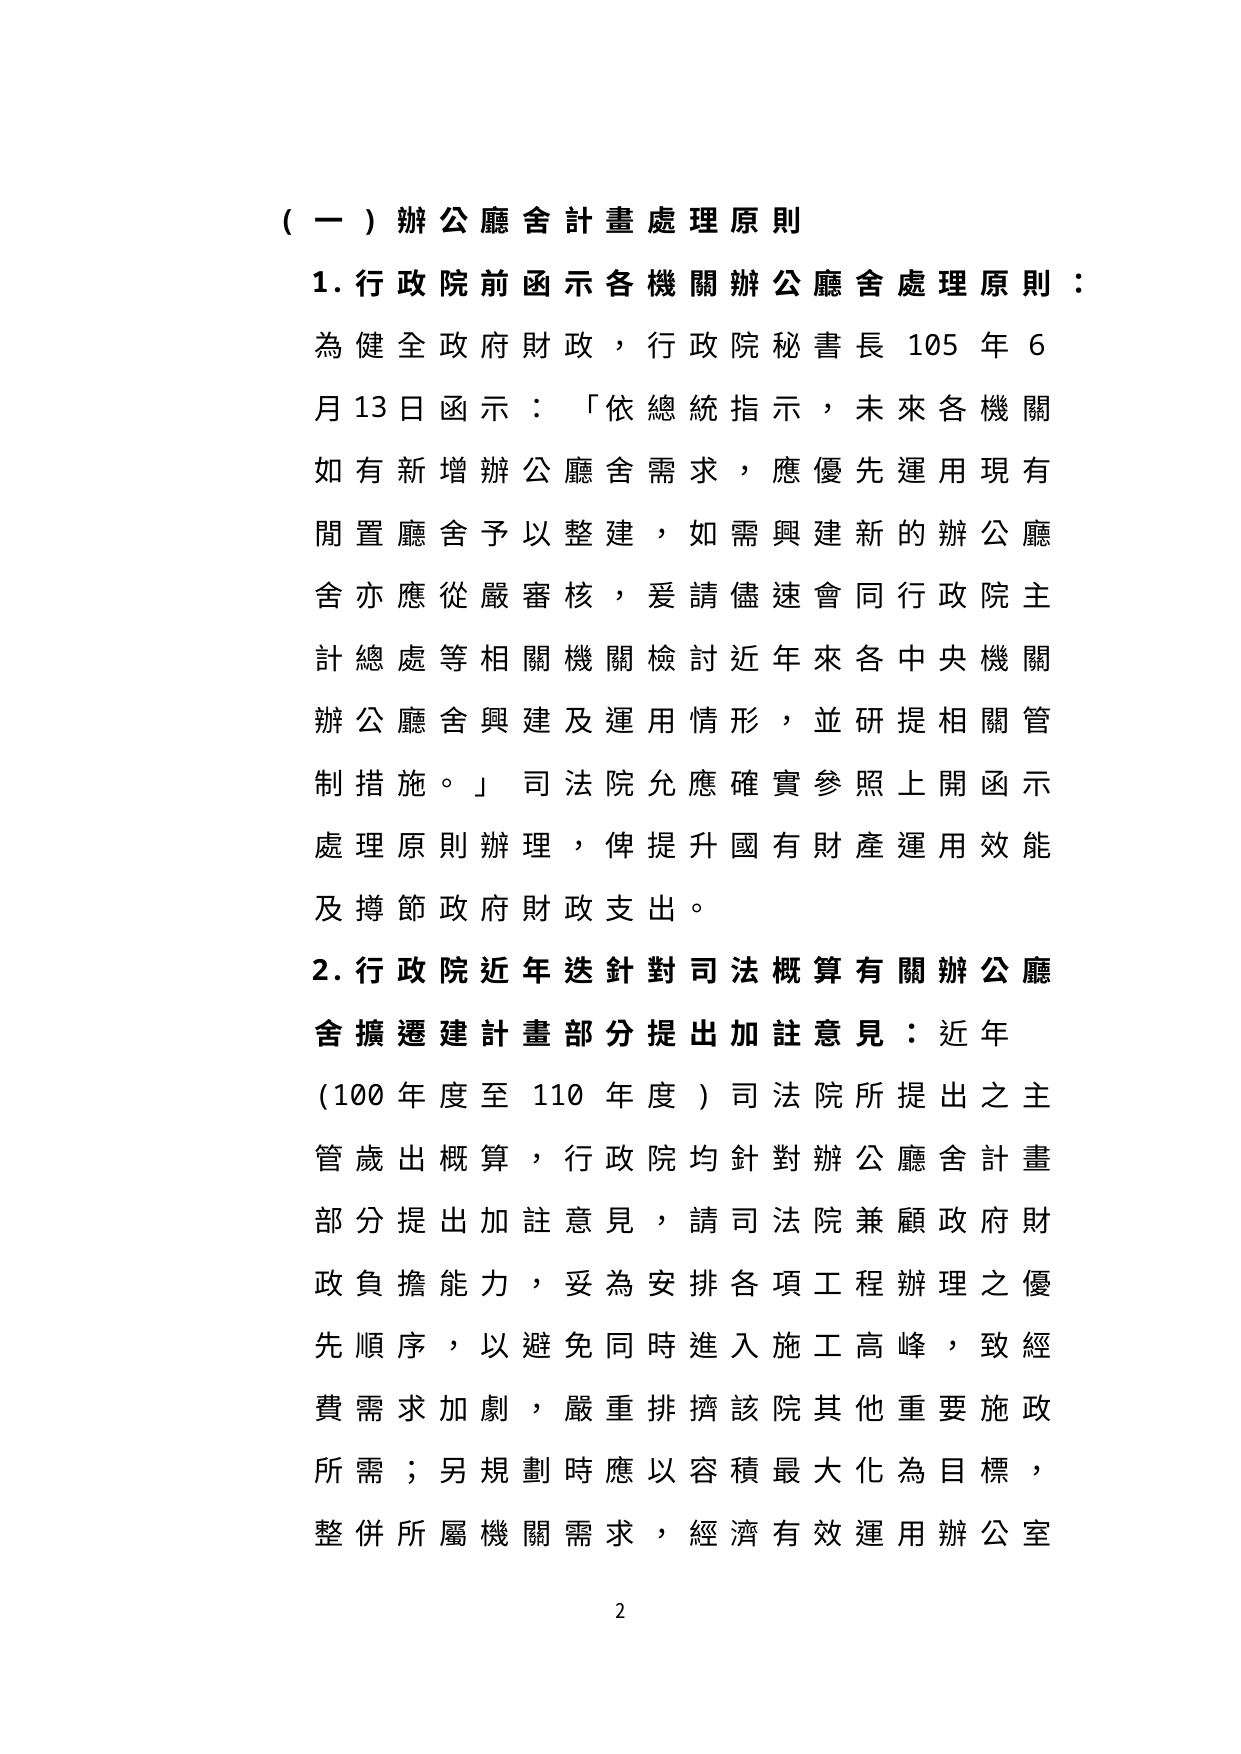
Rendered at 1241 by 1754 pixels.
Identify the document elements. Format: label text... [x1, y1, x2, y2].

text (一)辦公廳舍計畫處理原則 [242, 177, 1058, 240]
text 2.行政院近年迭針對司法概算有關辦公廳舍擴遷建計畫部分提出加註意見：近年(100年度至110年度)司法院所提出之主管歲出概算，行政院均針對辦公廳舍計畫部分提出加註意見，請司法院兼顧政府財政負擔能力，妥為安排各項工程辦理之優先順序，以避免同時進入施工高峰，致經費需求加劇，嚴重排擠該院其他重要施政所需；另規劃時應以容積最大化為目標，整併所屬機關需求，經濟有效運用辦公室 [271, 927, 1058, 1552]
text 1.行政院前函示各機關辦公廳舍處理原則：為健全政府財政，行政院秘書長105年6月13日函示：「依總統指示，未來各機關如有新增辦公廳舍需求，應優先運用現有閒置廳舍予以整建，如需興建新的辦公廳舍亦應從嚴審核，爰請儘速會同行政院主計總處等相關機關檢討近年來各中央機關辦公廳舍興建及運用情形，並研提相關管制措施。」司法院允應確實參照上開函示處理原則辦理，俾提升國有財產運用效能及撙節政府財政支出。 [271, 240, 1058, 927]
